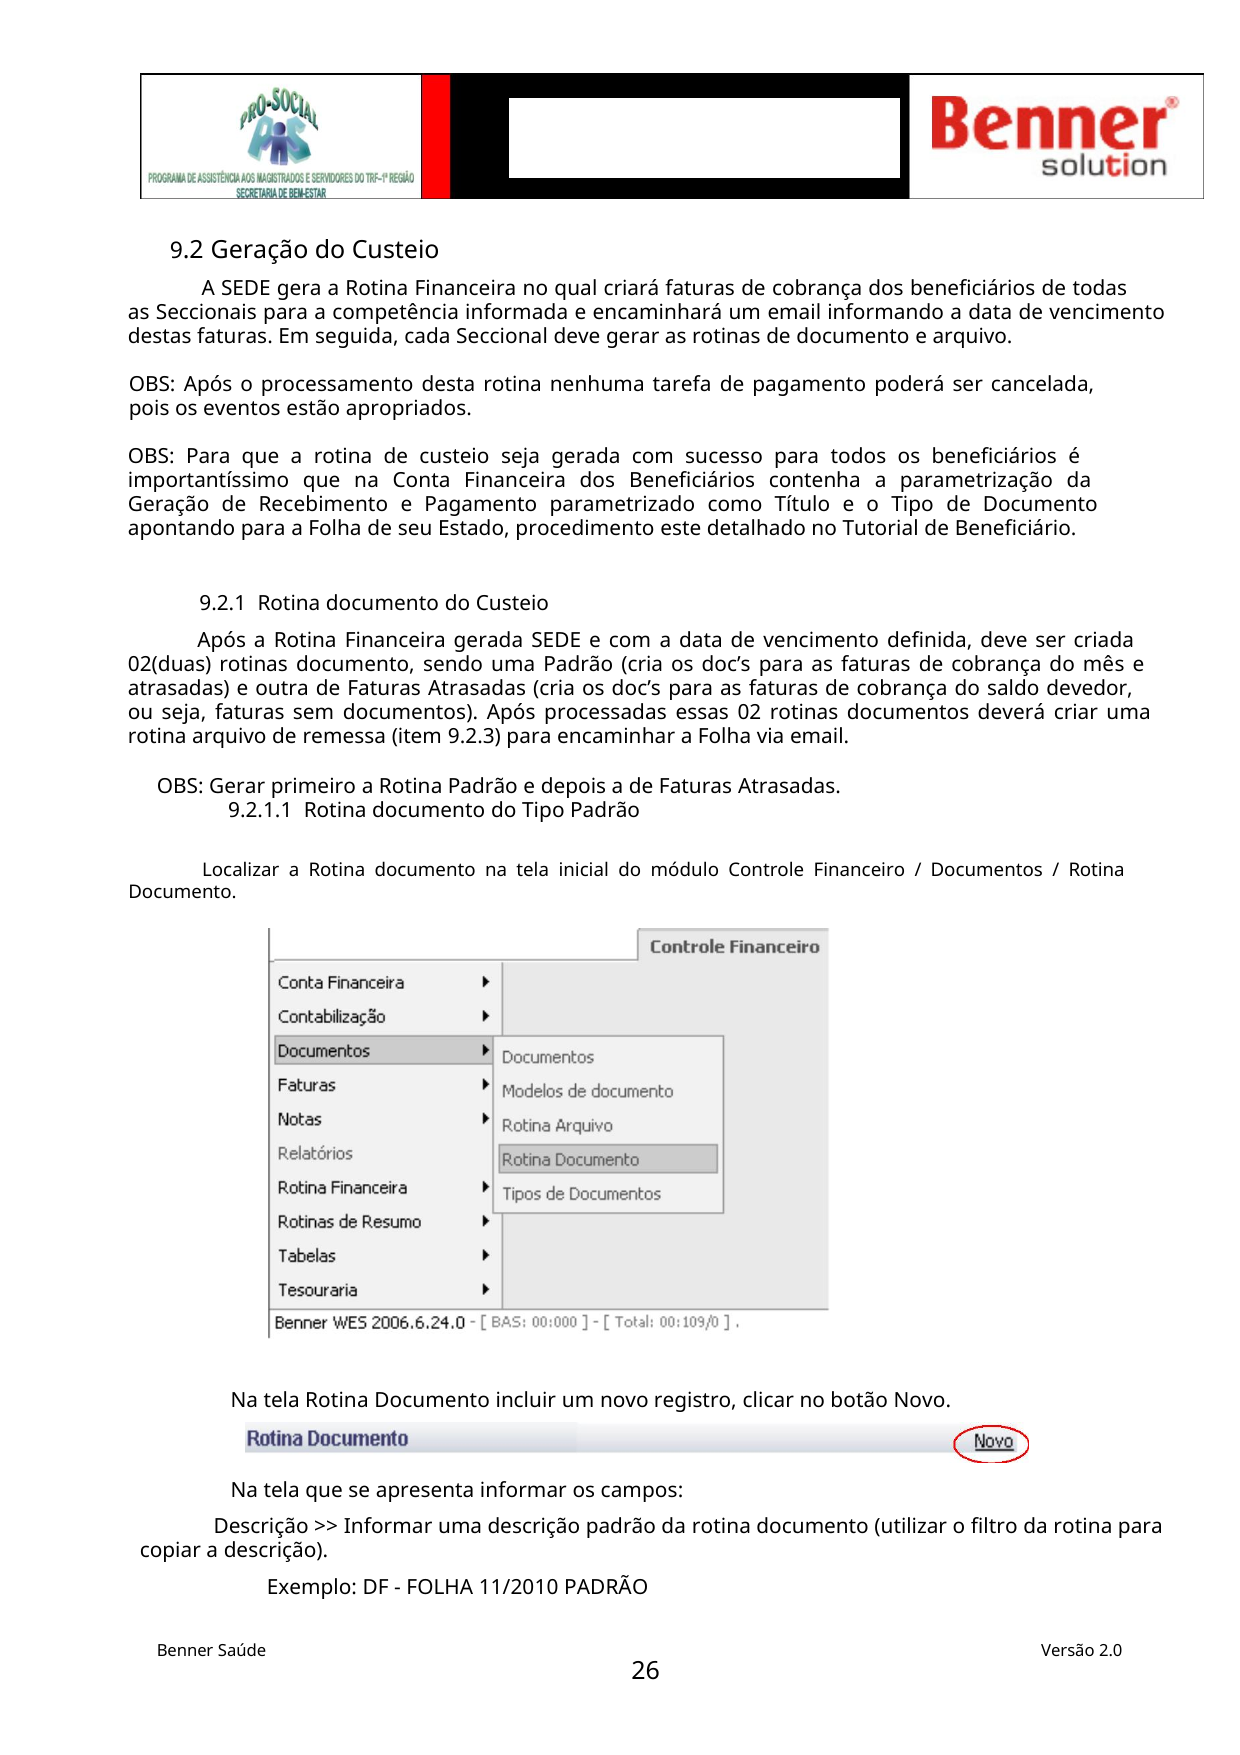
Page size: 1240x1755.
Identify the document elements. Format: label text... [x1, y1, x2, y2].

text rotina arquivo de remessa (item 9.2.3) para encaminhar a Folha via email. [128, 724, 1231, 748]
text destas faturas. Em seguida, cada Seccional deve gerar as rotinas de documento e arquivo. [128, 325, 1231, 349]
text copiar a descrição). [139, 1539, 1231, 1563]
text as Seccionais para a competência informada e encaminhará um email informando a data de vencimento [128, 301, 1231, 325]
text ou seja, faturas sem documentos). Após processadas essas 02 rotinas documentos deverá criar uma [128, 700, 1231, 724]
text 26 [631, 1665, 676, 1683]
text Documento. [128, 881, 1231, 903]
text Geração de Recebimento e Pagamento parametrizado como Título e o Tipo de Documento [128, 492, 1231, 516]
text Exemplo: DF - FOLHA 11/2010 PADRÃO [267, 1575, 689, 1599]
text 02(duas) rotinas documento, sendo uma Padrão (cria os doc’s para as faturas de cobrança do mês e [128, 652, 1231, 676]
text OBS: Após o processamento desta rotina nenhuma tarefa de pagamento poderá ser cancelada, [128, 373, 1231, 397]
text Descrição >> Informar uma descrição padrão da rotina documento (utilizar o filtro da rotina para [213, 1514, 1231, 1539]
text Após a Rotina Financeira gerada SEDE e com a data de vencimento definida, deve ser criada [197, 628, 1231, 652]
text 9.2.1 Rotina documento do Custeio [199, 592, 588, 616]
text 9.2 Geração do Custeio [169, 235, 470, 264]
text A SEDE gera a Rotina Financeira no qual criará faturas de cobrança dos beneficiários de todas [201, 277, 1231, 301]
text Na tela que se apresenta informar os campos: [230, 1478, 704, 1502]
text atrasadas) e outra de Faturas Atrasadas (cria os doc’s para as faturas de cobrança do saldo devedor, [128, 676, 1231, 700]
text apontando para a Folha de seu Estado, procedimento este detalhado no Tutorial de Beneficiário. [128, 516, 1231, 540]
text Benner Saúde [157, 1640, 266, 1660]
picture [268, 928, 831, 1341]
text Localizar a Rotina documento na tela inicial do módulo Controle Financeiro / Documentos / Rotina [202, 859, 1231, 881]
picture [140, 73, 1204, 199]
text OBS: Gerar primeiro a Rotina Padrão e depois a de Faturas Atrasadas. [157, 774, 942, 798]
text pois os eventos estão apropriados. [128, 397, 1231, 420]
text importantíssimo que na Conta Financeira dos Beneficiários contenha a parametrização da [128, 468, 1231, 492]
text TUTORIAL MÓDULO [518, 107, 891, 138]
text FINANCEIRO [581, 138, 891, 169]
text 9.2.1.1 Rotina documento do Tipo Padrão [228, 798, 942, 822]
picture [245, 1422, 1029, 1463]
text Versão 2.0 [1041, 1640, 1126, 1660]
text OBS: Para que a rotina de custeio seja gerada com sucesso para todos os beneficiários é [128, 444, 1231, 468]
text Na tela Rotina Documento incluir um novo registro, clicar no botão Novo. [230, 1388, 990, 1412]
